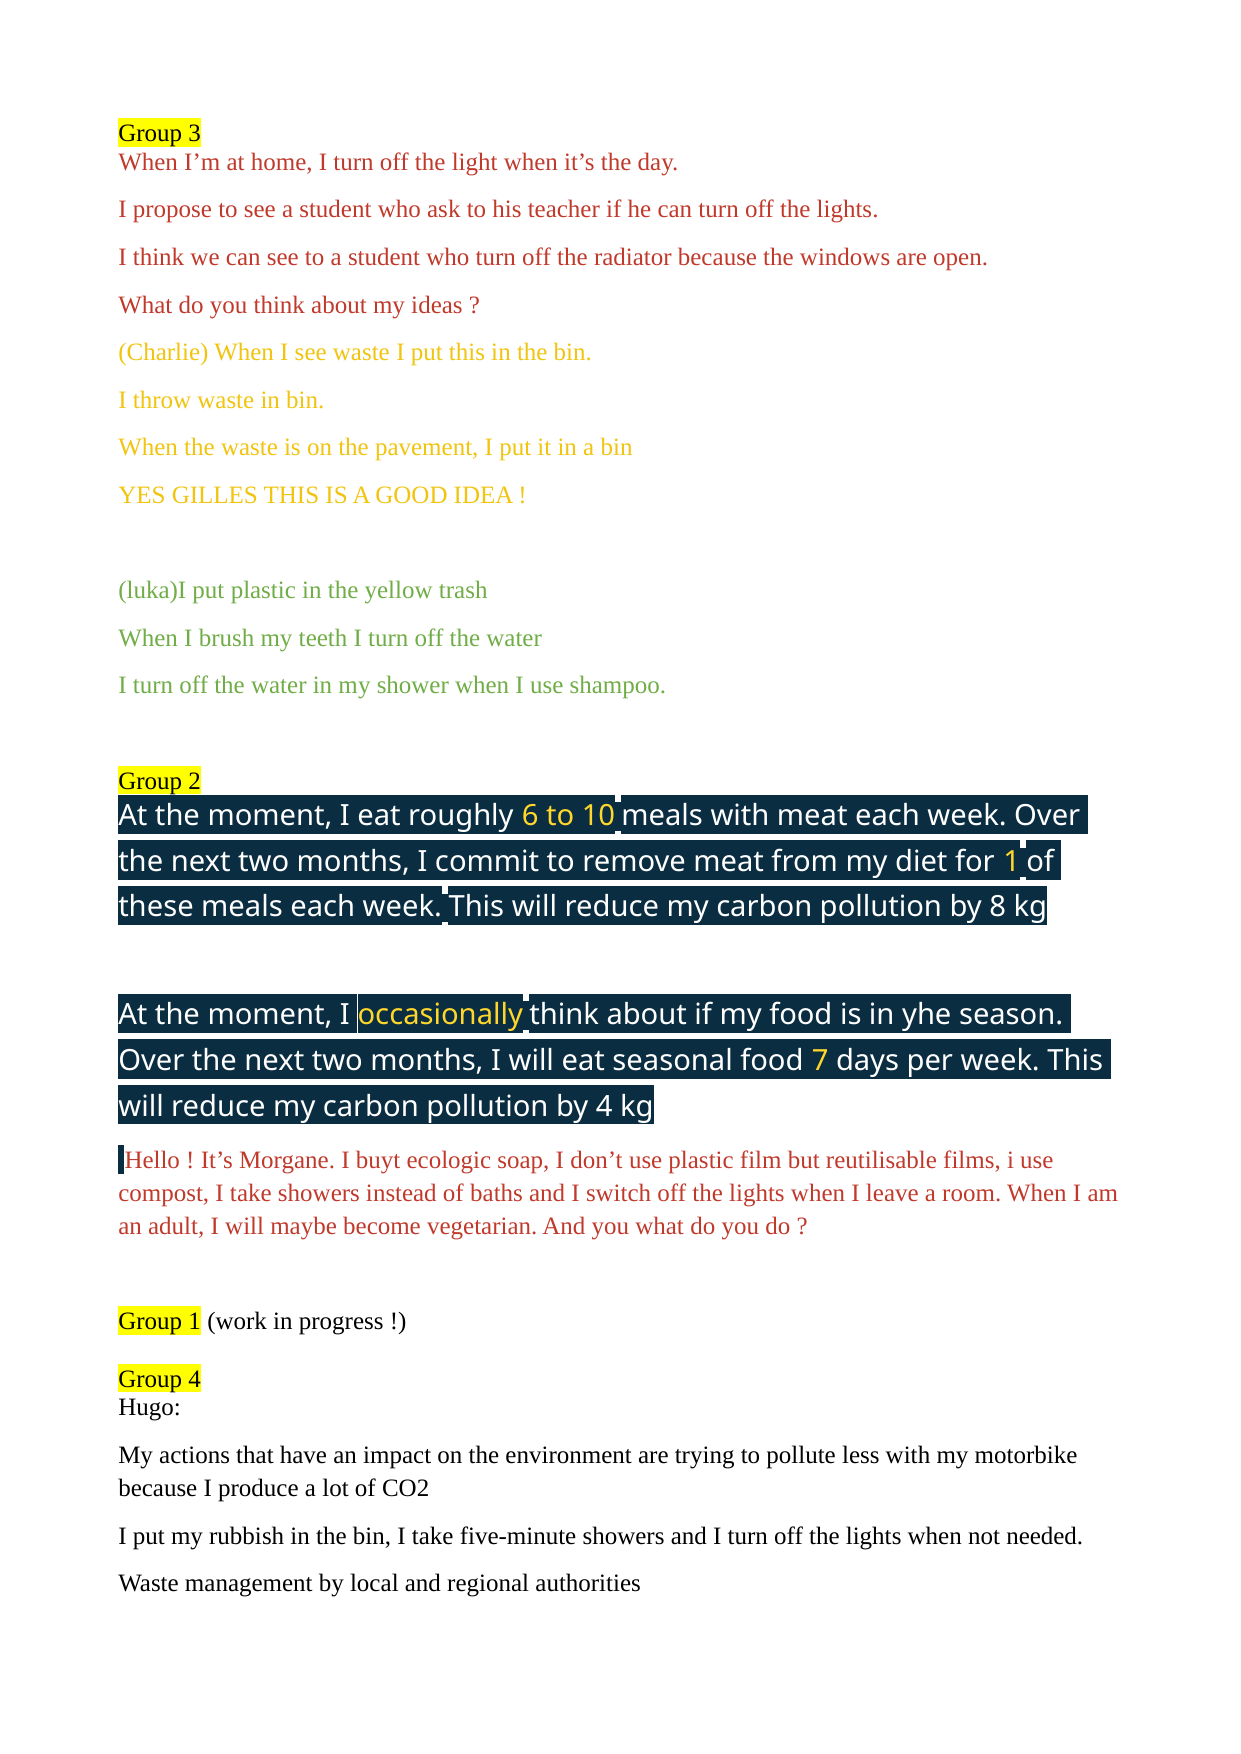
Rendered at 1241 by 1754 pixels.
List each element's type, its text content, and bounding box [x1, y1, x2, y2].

text (Charlie) When I see waste I put this in the bin. [118, 337, 1122, 366]
text Hugo: [118, 1392, 1122, 1421]
text I throw waste in bin. [118, 385, 1122, 414]
text When the waste is on the pavement, I put it in a bin [118, 432, 1122, 461]
text Group 4 [118, 1364, 1122, 1392]
text When I’m at home, I turn off the light when it’s the day. [118, 147, 1122, 176]
text YES GILLES THIS IS A GOOD IDEA ! [118, 480, 1122, 509]
text Hello ! It’s Morgane. I buyt ecologic soap, I don’t use plastic film but reutilisable films, i use compost, I take showers instead of baths and I switch off the lights when I leave a room. When I am an adult, I will maybe become vegetarian. And you what do you do ? [118, 1145, 1122, 1240]
text I think we can see to a student who turn off the radiator because the windows are open. [118, 242, 1122, 271]
text (luka)I put plastic in the yellow trash [118, 575, 1122, 604]
text What do you think about my ideas ? [118, 290, 1122, 318]
text Group 3 [118, 118, 1122, 147]
text When I brush my teeth I turn off the water [118, 623, 1122, 652]
text At the moment, I eat roughly 6 to 10 meals with meat each week. Over the next two months, I commit to remove meat from my diet for 1 of these meals each week. This will reduce my carbon pollution by 8 kg [118, 794, 1122, 925]
text Group 2 [118, 766, 1122, 794]
text My actions that have an impact on the environment are trying to pollute less with my motorbike because I produce a lot of CO2 [118, 1440, 1122, 1502]
text Waste management by local and regional authorities [118, 1568, 1122, 1597]
text At the moment, I occasionally think about if my food is in yhe season. Over the next two months, I will eat seasonal food 7 days per week. This will reduce my carbon pollution by 4 kg [118, 993, 1122, 1124]
text Group 1 (work in progress !) [118, 1306, 1122, 1335]
text I put my rubbish in the bin, I take five-minute showers and I turn off the lights when not needed. [118, 1521, 1122, 1549]
text I propose to see a student who ask to his teacher if he can turn off the lights. [118, 194, 1122, 223]
text I turn off the water in my shower when I use shampoo. [118, 671, 1122, 699]
